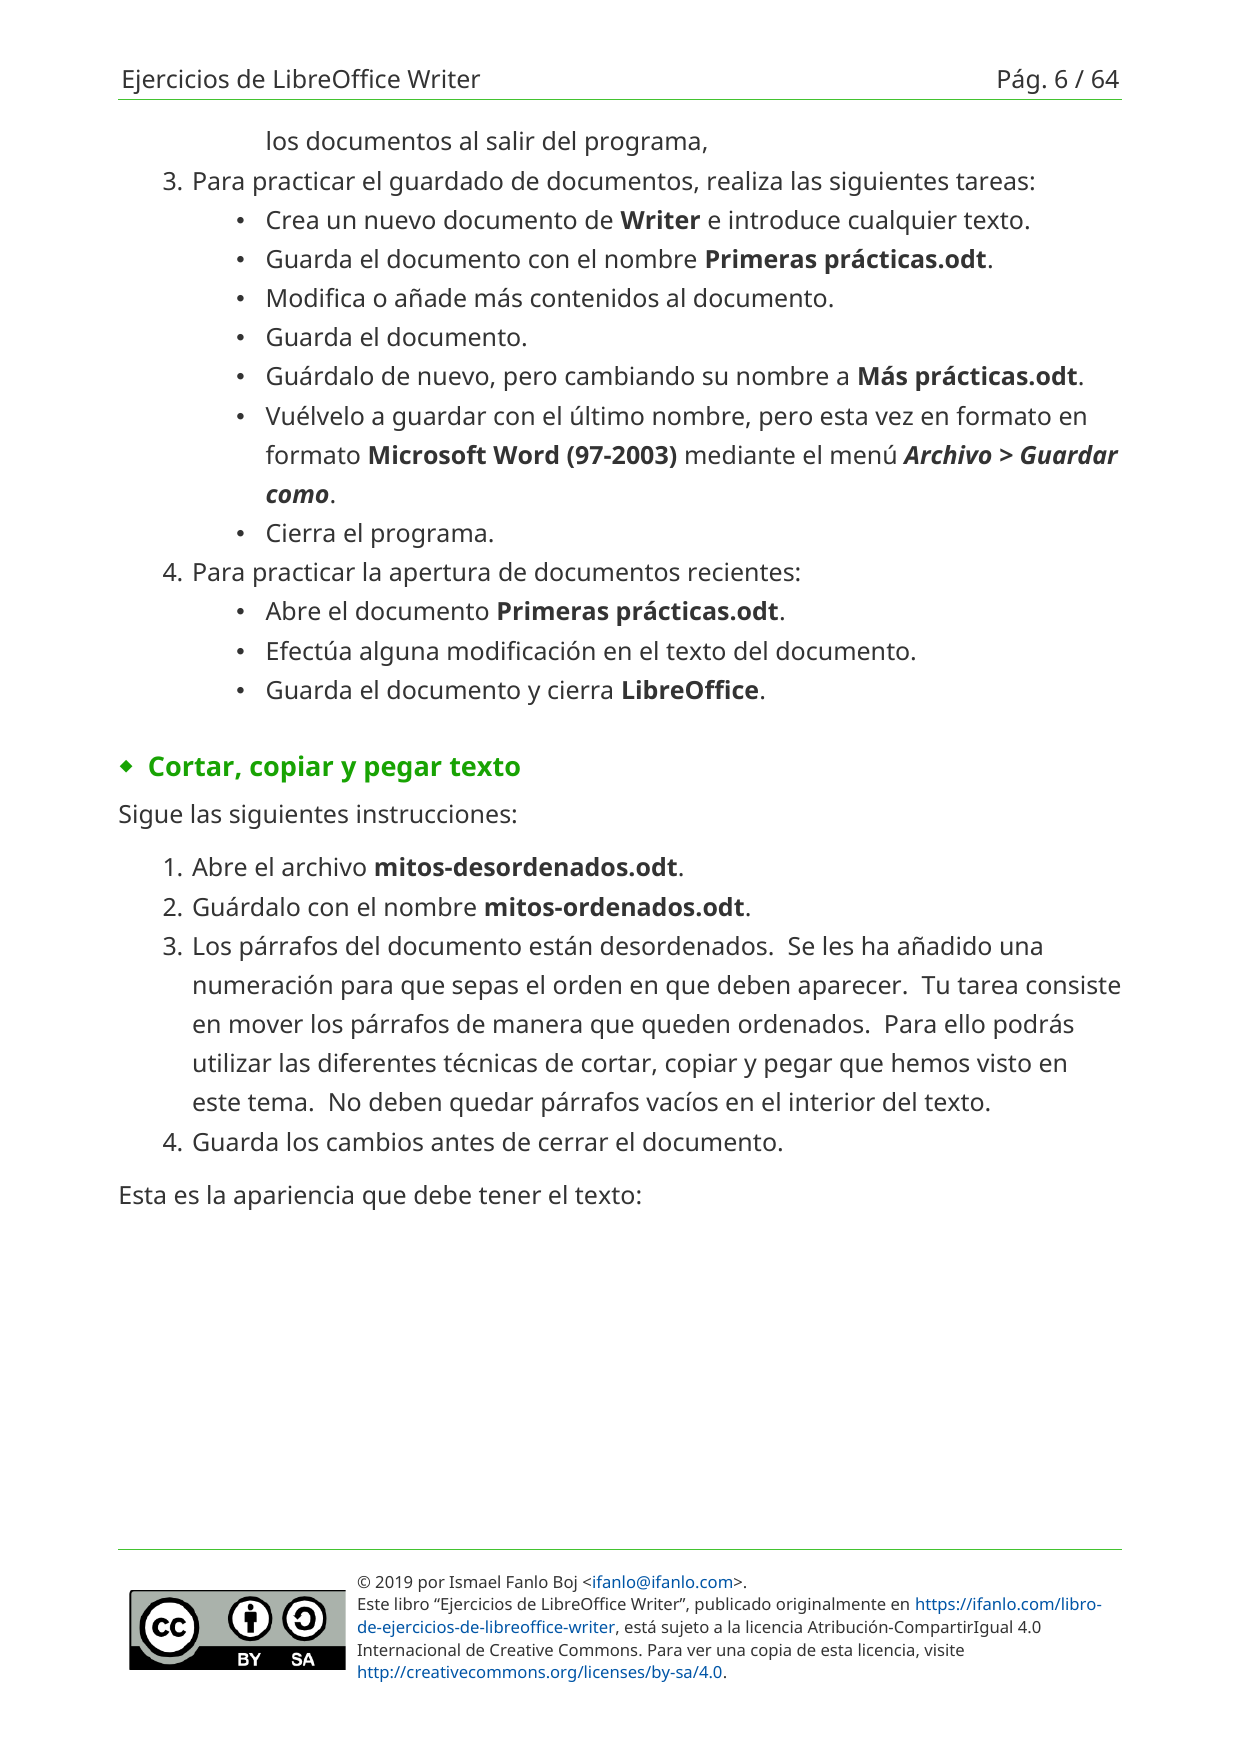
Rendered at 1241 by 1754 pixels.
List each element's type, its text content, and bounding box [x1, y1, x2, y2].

list Modifica o añade más contenidos al documento. [236, 281, 1122, 315]
text Sigue las siguientes instrucciones: [118, 796, 1122, 830]
list Guarda el documento. [236, 320, 1122, 354]
list Guárdalo con el nombre mitos-ordenados.odt. [162, 889, 1122, 923]
list Para practicar el guardado de documentos, realiza las siguientes tareas: [162, 163, 1122, 197]
list Para practicar la apertura de documentos recientes: [162, 555, 1122, 589]
list Abre el documento Primeras prácticas.odt. [236, 594, 1122, 628]
subtitle Cortar, copiar y pegar texto [118, 747, 1122, 784]
list Efectúa alguna modificación en el texto del documento. [236, 633, 1122, 667]
list Los párrafos del documento están desordenados. Se les ha añadido una numeración para que sepas el orden en que deben aparecer. Tu tarea consiste en mover los párrafos de manera que queden ordenados. Para ello podrás utilizar las diferentes técnicas de cortar, copiar y pegar que hemos visto en este tema. No deben quedar párrafos vacíos en el interior del texto. [162, 928, 1122, 1119]
list Abre el archivo mitos-desordenados.odt. [162, 850, 1122, 884]
list Vuélvelo a guardar con el último nombre, pero esta vez en formato en formato Microsoft Word (97-2003) mediante el menú Archivo > Guardar como. [236, 398, 1122, 511]
list Guarda el documento con el nombre Primeras prácticas.odt. [236, 242, 1122, 276]
list Guárdalo de nuevo, pero cambiando su nombre a Más prácticas.odt. [236, 359, 1122, 393]
picture [129, 1590, 346, 1670]
list Guarda los cambios antes de cerrar el documento. [162, 1124, 1122, 1158]
list los documentos al salir del programa, [236, 124, 1122, 158]
list Cierra el programa. [236, 516, 1122, 550]
list Guarda el documento y cierra LibreOffice. [236, 672, 1122, 706]
text Esta es la apariencia que debe tener el texto: [118, 1178, 1122, 1212]
list Crea un nuevo documento de Writer e introduce cualquier texto. [236, 202, 1122, 236]
